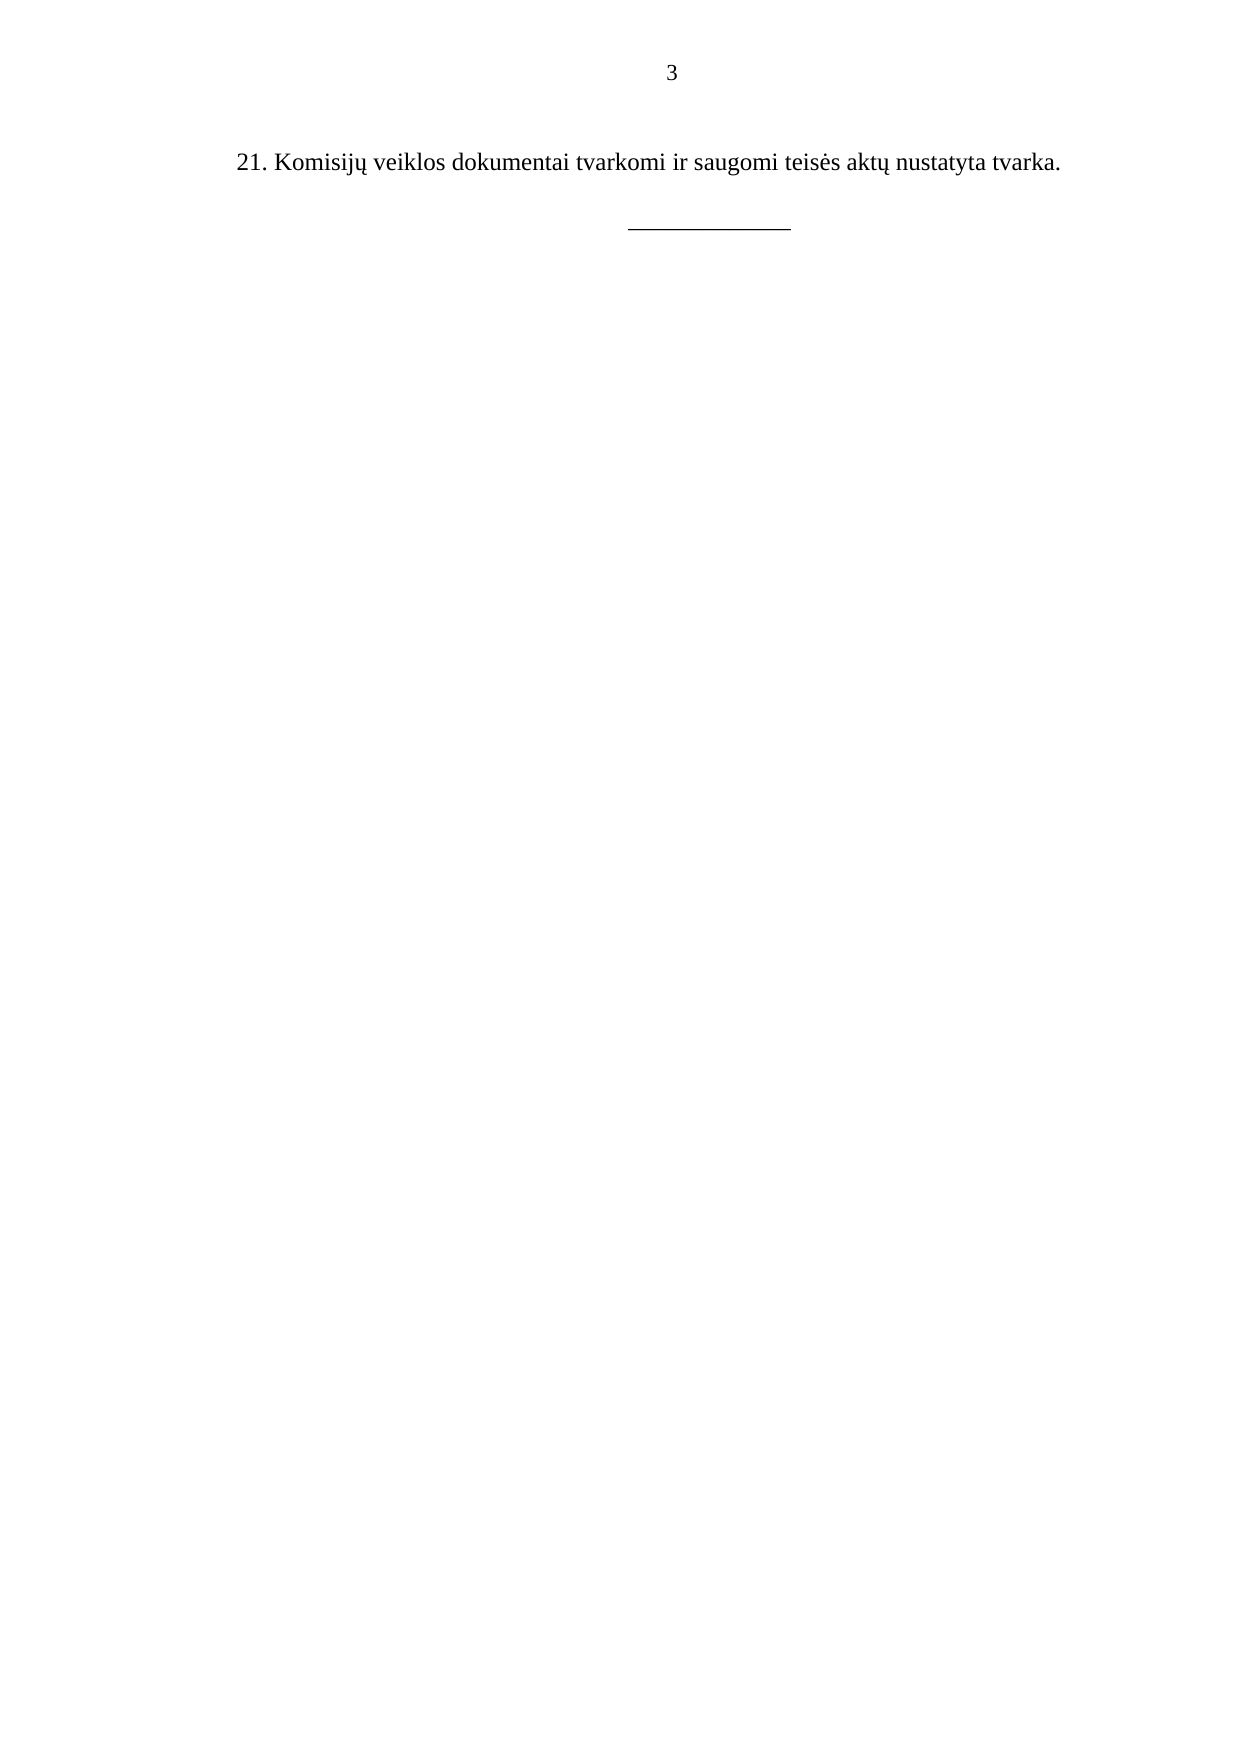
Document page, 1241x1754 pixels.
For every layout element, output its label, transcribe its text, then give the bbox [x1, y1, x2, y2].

text _____________ [162, 204, 1181, 233]
text 21. Komisijų veiklos dokumentai tvarkomi ir saugomi teisės aktų nustatyta tvarka. [162, 147, 1181, 176]
